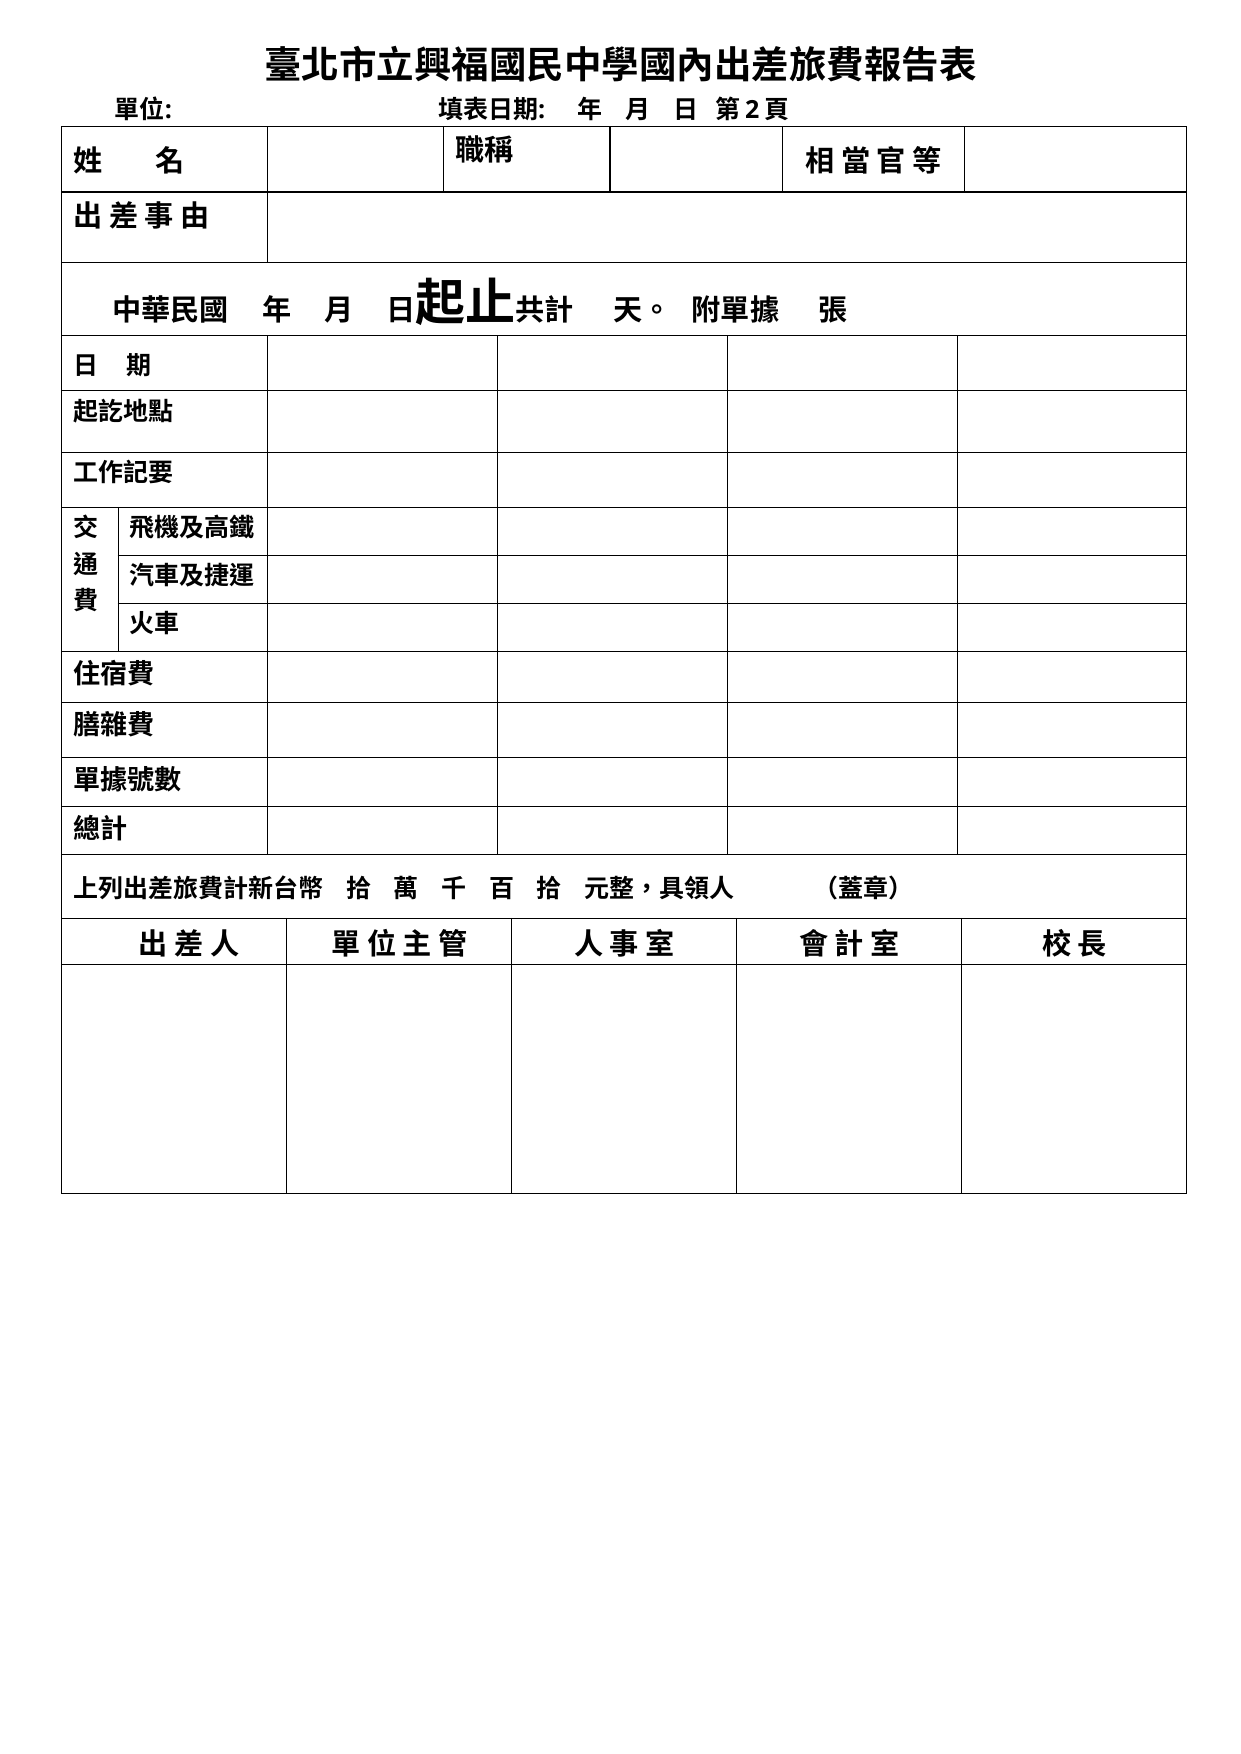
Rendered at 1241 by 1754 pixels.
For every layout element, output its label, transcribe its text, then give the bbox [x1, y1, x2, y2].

table_cell [498, 556, 727, 603]
table_cell [287, 965, 511, 1192]
table_cell [268, 391, 497, 452]
table_header 相 當 官 等 [783, 127, 964, 191]
table_cell [498, 604, 727, 651]
table_cell 出 差 事 由 [62, 193, 267, 262]
table_header [965, 127, 1186, 191]
table_cell [498, 453, 727, 507]
table_cell 膳雜費 [62, 703, 267, 757]
table_cell 人 事 室 [512, 919, 736, 964]
table_cell [728, 391, 957, 452]
table_cell [268, 453, 497, 507]
table_cell 住宿費 [62, 652, 267, 702]
table_cell [268, 703, 497, 757]
table_cell [728, 758, 957, 806]
table_cell 會 計 室 [737, 919, 961, 964]
table_cell [728, 556, 957, 603]
table_cell [737, 965, 961, 1192]
table_cell [728, 807, 957, 854]
table_cell [958, 652, 1186, 702]
table_cell [958, 703, 1186, 757]
table_cell [728, 336, 957, 390]
table_cell [62, 965, 286, 1192]
table_cell 中華民國 年 月 日起止共計 天。 附單據 張 [62, 263, 1186, 335]
table_cell [958, 508, 1186, 555]
table_cell [498, 758, 727, 806]
table_cell [728, 453, 957, 507]
table_cell 總計 [62, 807, 267, 854]
table_cell [268, 652, 497, 702]
table_cell [958, 556, 1186, 603]
table_header [611, 127, 782, 191]
table_cell [498, 391, 727, 452]
table_cell 起訖地點 [62, 391, 267, 452]
table_cell [728, 652, 957, 702]
table_cell [498, 336, 727, 390]
table_cell [268, 807, 497, 854]
table_cell [728, 508, 957, 555]
table_cell 上列出差旅費計新台幣 拾 萬 千 百 拾 元整，具領人 （蓋章） [62, 855, 1186, 918]
table_cell [268, 193, 1186, 262]
table_cell [958, 336, 1186, 390]
table_cell 單 位 主 管 [287, 919, 511, 964]
text 單位: 填表日期: 年 月 日 第2頁 [114, 90, 1164, 126]
table_cell 日 期 [62, 336, 267, 390]
table_cell [268, 604, 497, 651]
table_cell 單據號數 [62, 758, 267, 806]
table_header 姓 名 [62, 127, 267, 191]
table_cell [498, 508, 727, 555]
table_cell [498, 807, 727, 854]
table_cell [962, 965, 1186, 1192]
table_cell [958, 604, 1186, 651]
table_cell [268, 508, 497, 555]
table_cell [958, 807, 1186, 854]
table_cell [958, 391, 1186, 452]
table_cell [958, 453, 1186, 507]
table_cell 飛機及高鐵 [119, 508, 267, 555]
table_cell 交 通 費 [62, 508, 118, 651]
table_header [268, 127, 443, 191]
table_cell 出 差 人 [62, 919, 286, 964]
table_cell 汽車及捷運 [119, 556, 267, 603]
text 臺北市立興福國民中學國內出差旅費報告表 [114, 35, 1126, 90]
table_cell [728, 703, 957, 757]
table_cell [958, 758, 1186, 806]
table_cell [268, 336, 497, 390]
table_cell [498, 652, 727, 702]
table_cell [498, 703, 727, 757]
table_header 職稱 [444, 127, 609, 191]
table_cell 火車 [119, 604, 267, 651]
table_cell 工作記要 [62, 453, 267, 507]
table_cell [728, 604, 957, 651]
table_cell [268, 556, 497, 603]
table_cell [512, 965, 736, 1192]
table_cell [268, 758, 497, 806]
table_cell 校 長 [962, 919, 1186, 964]
